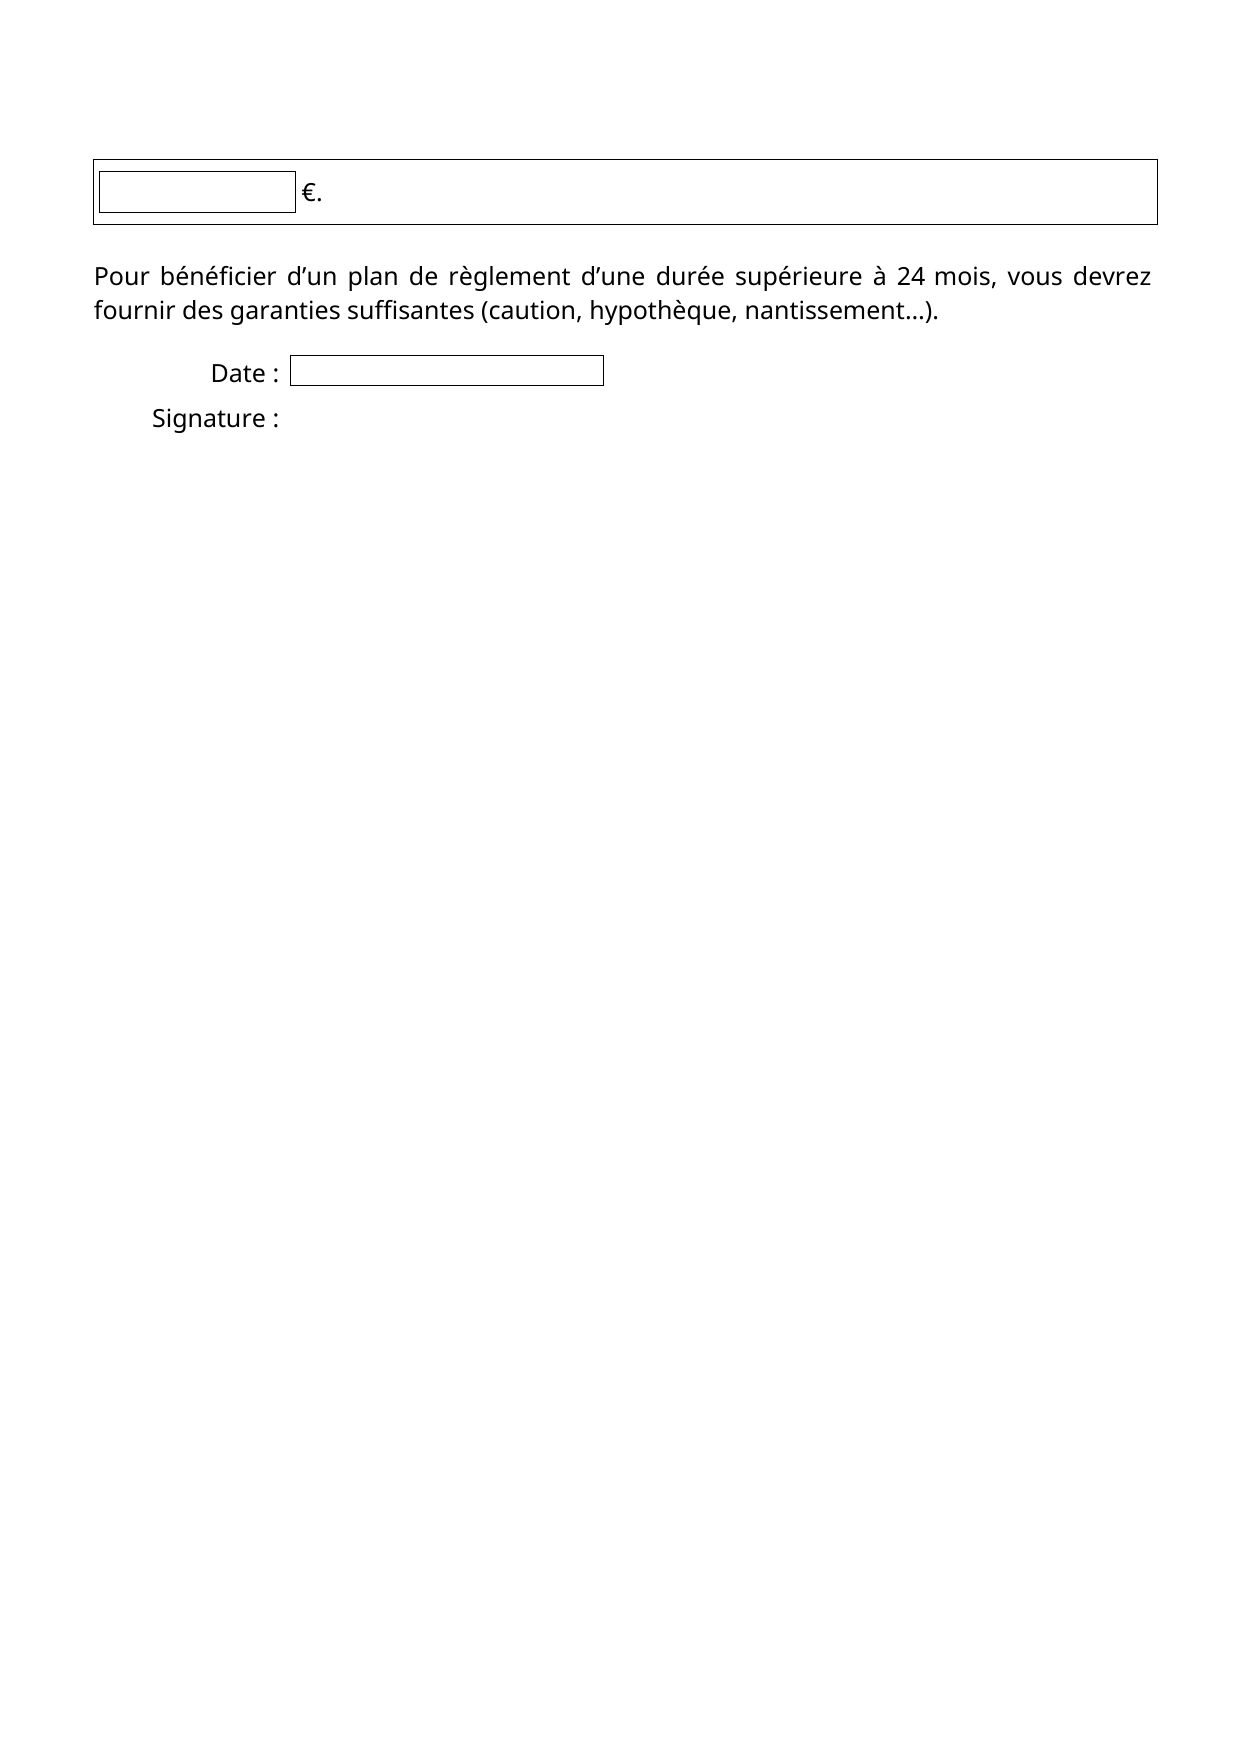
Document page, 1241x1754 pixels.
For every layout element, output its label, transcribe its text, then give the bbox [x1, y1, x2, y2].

table_header €. [94, 160, 1157, 224]
table_header Date : [94, 350, 284, 395]
table_cell [285, 395, 1156, 441]
text Pour bénéficier d’un plan de règlement d’une durée supérieure à 24 mois, vous devrez fournir des garanties suffisantes (caution, hypothèque, nantissement…). [94, 259, 1151, 327]
table_cell Signature : [94, 395, 284, 441]
table_header [285, 350, 1156, 395]
